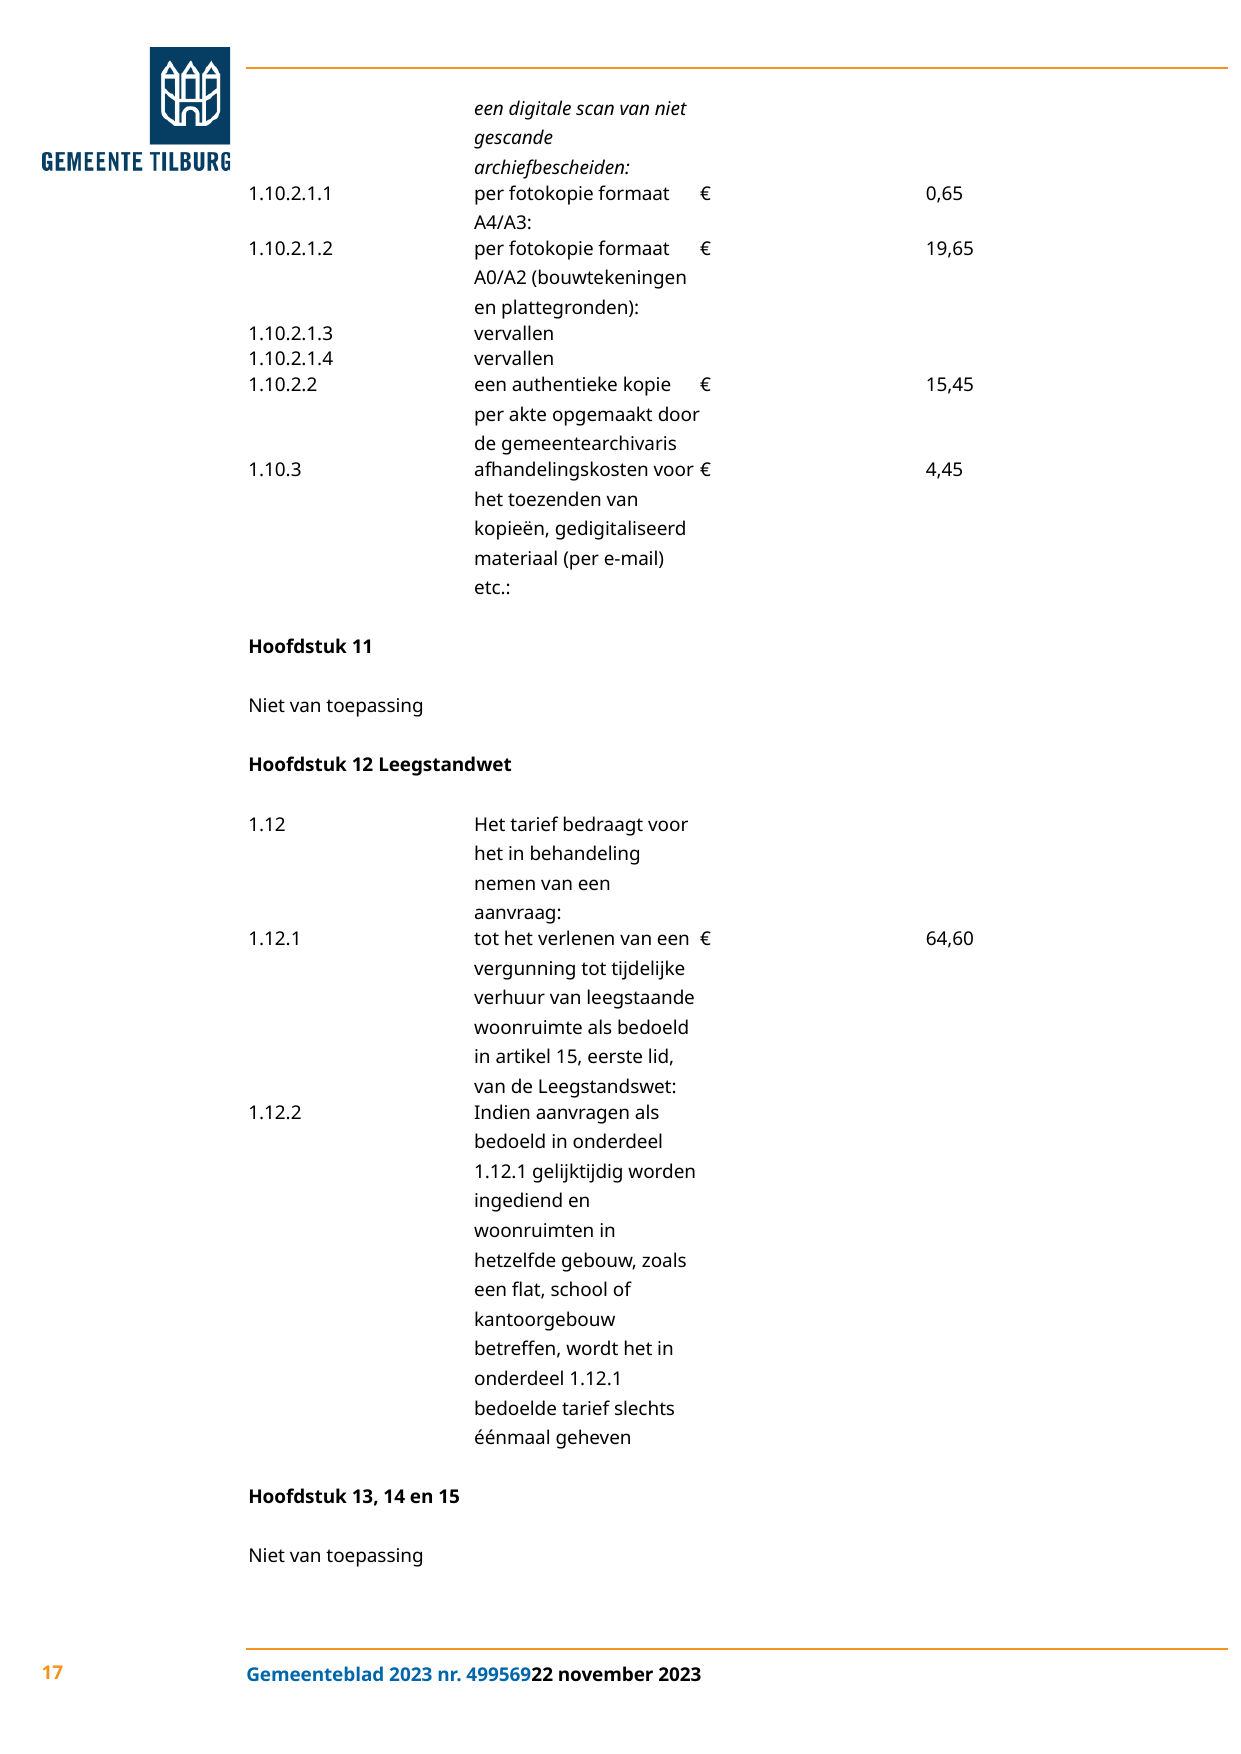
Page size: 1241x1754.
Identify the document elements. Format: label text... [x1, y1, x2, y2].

table_cell [926, 320, 1152, 346]
table_cell een digitale scan van niet gescande archiefbescheiden: [474, 95, 700, 180]
table_cell 64,60 [926, 925, 1152, 1099]
table_cell [700, 95, 926, 180]
table_cell vervallen [474, 346, 700, 371]
table_cell 1.12.2 [248, 1099, 474, 1450]
picture [41, 47, 231, 172]
table_cell 1.10.2.2 [248, 371, 474, 456]
table_cell 1.12.1 [248, 925, 474, 1099]
table_cell [926, 346, 1152, 371]
table_cell [700, 320, 926, 346]
table_cell [926, 95, 1152, 180]
table_header [700, 811, 926, 925]
table_cell per fotokopie formaat A4/A3: [474, 180, 700, 235]
table_cell [248, 95, 474, 180]
table_cell een authentieke kopie per akte opgemaakt door de gemeentearchivaris [474, 371, 700, 456]
table_cell [700, 1099, 926, 1450]
table_cell Indien aanvragen als bedoeld in onderdeel 1.12.1 gelijktijdig worden ingediend en woonruimten in hetzelfde gebouw, zoals een flat, school of kantoorgebouw betreffen, wordt het in onderdeel 1.12.1 bedoelde tarief slechts éénmaal geheven [474, 1099, 700, 1450]
table_cell 1.10.2.1.4 [248, 346, 474, 371]
table_cell € [700, 235, 926, 320]
table_cell 4,45 [926, 456, 1152, 600]
table_cell 0,65 [926, 180, 1152, 235]
text Hoofdstuk 11 [248, 633, 1152, 659]
table_header [926, 811, 1152, 925]
table_cell € [700, 925, 926, 1099]
table_cell [700, 346, 926, 371]
table_cell € [700, 456, 926, 600]
text Hoofdstuk 13, 14 en 15 [248, 1483, 1152, 1508]
table_cell 1.10.2.1.3 [248, 320, 474, 346]
table_cell 1.10.2.1.1 [248, 180, 474, 235]
table_cell vervallen [474, 320, 700, 346]
table_cell € [700, 180, 926, 235]
table_header 1.12 [248, 811, 474, 925]
table_cell per fotokopie formaat A0/A2 (bouwtekeningen en plattegronden): [474, 235, 700, 320]
table_cell 19,65 [926, 235, 1152, 320]
table_header Het tarief bedraagt voor het in behandeling nemen van een aanvraag: [474, 811, 700, 925]
table_cell 1.10.2.1.2 [248, 235, 474, 320]
table_cell 1.10.3 [248, 456, 474, 600]
text Niet van toepassing [248, 692, 1152, 718]
table_cell [926, 1099, 1152, 1450]
table_cell € [700, 371, 926, 456]
text Hoofdstuk 12 Leegstandwet [248, 751, 1152, 777]
table_cell afhandelingskosten voor het toezenden van kopieën, gedigitaliseerd materiaal (per e-mail) etc.: [474, 456, 700, 600]
text Niet van toepassing [248, 1542, 1152, 1568]
table_cell 15,45 [926, 371, 1152, 456]
table_cell tot het verlenen van een vergunning tot tijdelijke verhuur van leegstaande woonruimte als bedoeld in artikel 15, eerste lid, van de Leegstandswet: [474, 925, 700, 1099]
